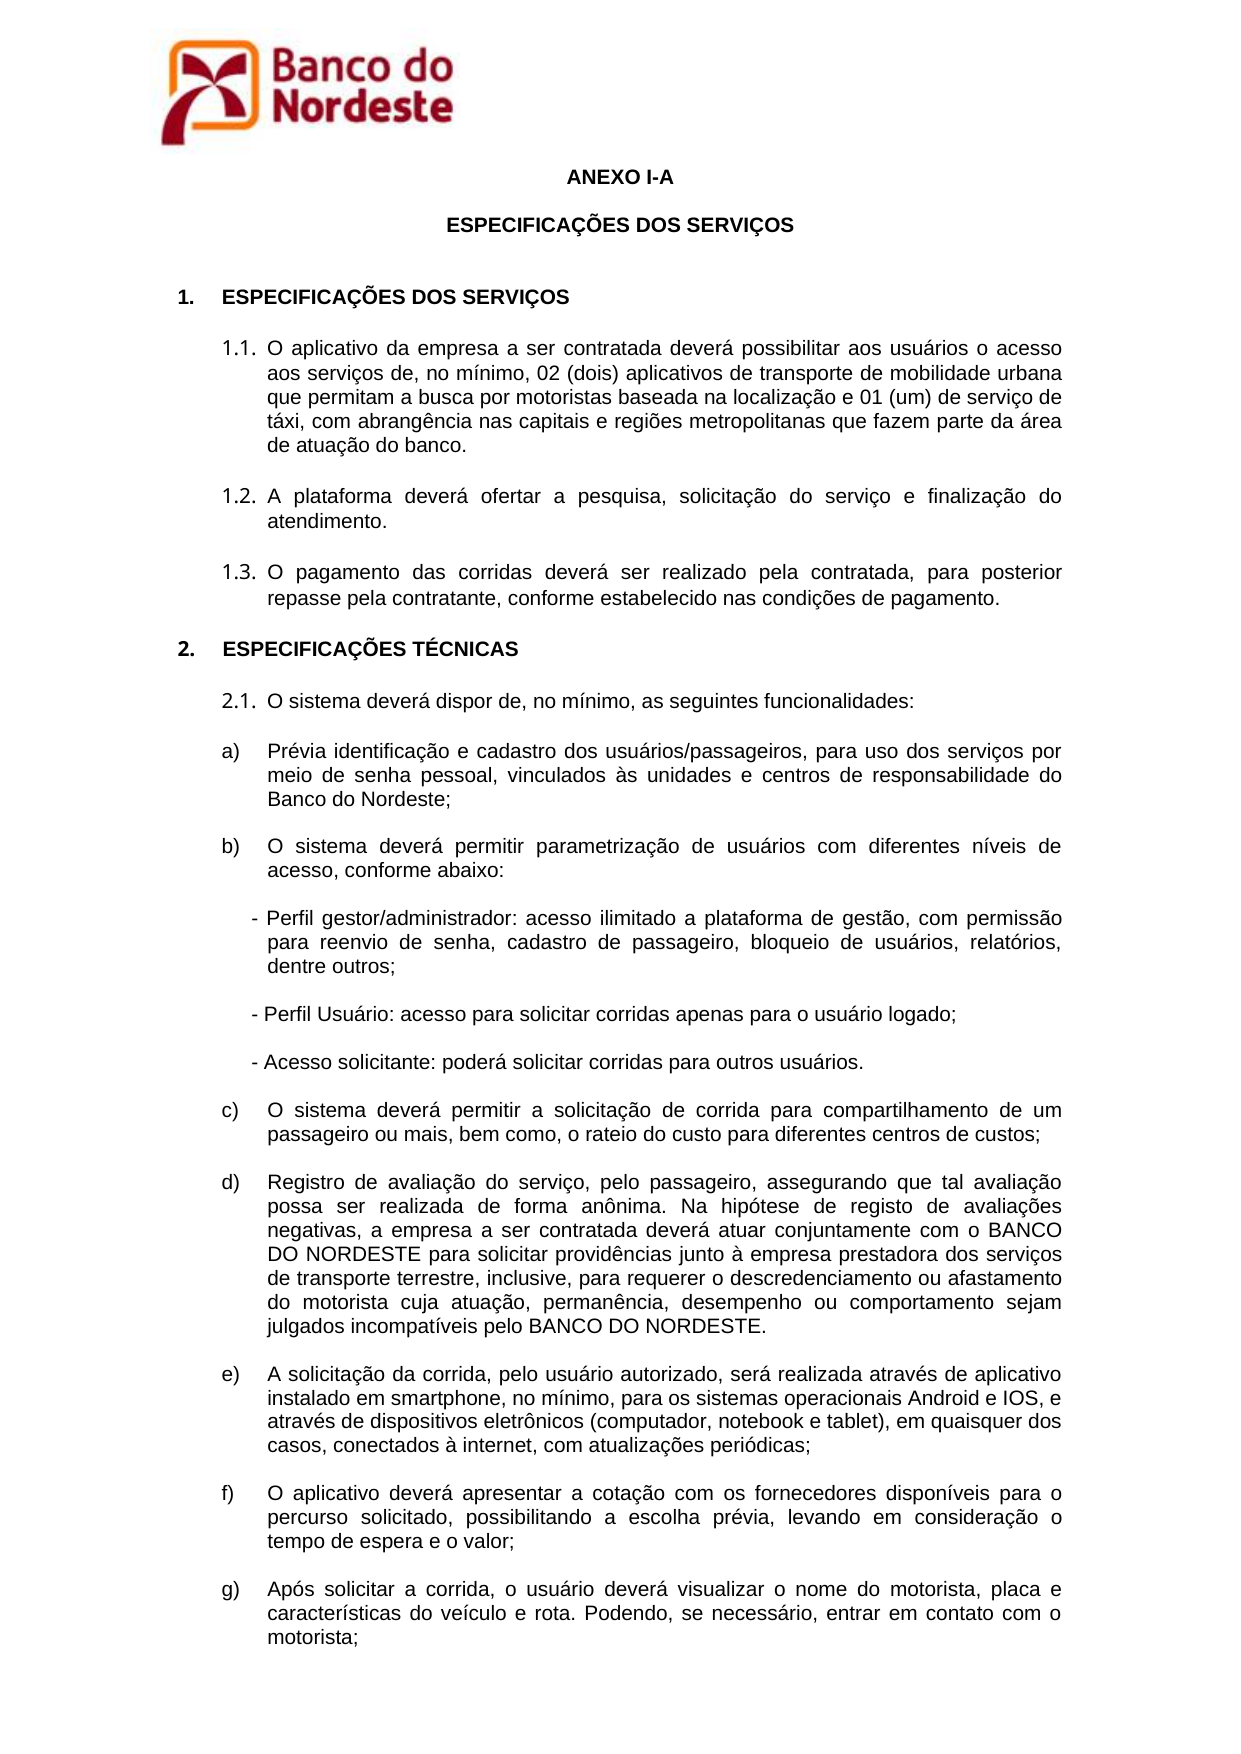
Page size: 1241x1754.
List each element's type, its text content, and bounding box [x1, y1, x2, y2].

list A plataforma deverá ofertar a pesquisa, solicitação do serviço e finalização do atendimento. [221, 481, 1063, 533]
text a) Prévia identificação e cadastro dos usuários/passageiros, para uso dos serviços por meio de senha pessoal, vinculados às unidades e centros de responsabilidade do Banco do Nordeste; [221, 738, 1063, 810]
text f) O aplicativo deverá apresentar a cotação com os fornecedores disponíveis para o percurso solicitado, possibilitando a escolha prévia, levando em consideração o tempo de espera e o valor; [221, 1481, 1063, 1553]
text c) O sistema deverá permitir a solicitação de corrida para compartilhamento de um passageiro ou mais, bem como, o rateio do custo para diferentes centros de custos; [221, 1098, 1063, 1146]
text - Perfil gestor/administrador: acesso ilimitado a plataforma de gestão, com permissão para reenvio de senha, cadastro de passageiro, bloqueio de usuários, relatórios, dentre outros; [251, 906, 1063, 978]
text e) A solicitação da corrida, pelo usuário autorizado, será realizada através de aplicativo instalado em smartphone, no mínimo, para os sistemas operacionais Android e IOS, e através de dispositivos eletrônicos (computador, notebook e tablet), em quaisquer dos casos, conectados à internet, com atualizações periódicas; [221, 1361, 1063, 1457]
text ANEXO I-A [177, 165, 1063, 189]
text 1. ESPECIFICAÇÕES DOS SERVIÇOS [177, 285, 1063, 309]
list O aplicativo da empresa a ser contratada deverá possibilitar aos usuários o acesso aos serviços de, no mínimo, 02 (dois) aplicativos de transporte de mobilidade urbana que permitam a busca por motoristas baseada na localização e 01 (um) de serviço de táxi, com abrangência nas capitais e regiões metropolitanas que fazem parte da área de atuação do banco. [221, 333, 1063, 457]
text - Perfil Usuário: acesso para solicitar corridas apenas para o usuário logado; [177, 1002, 1063, 1026]
list O pagamento das corridas deverá ser realizado pela contratada, para posterior repasse pela contratante, conforme estabelecido nas condições de pagamento. [221, 557, 1063, 610]
list ESPECIFICAÇÕES TÉCNICAS [177, 634, 1063, 662]
text b) O sistema deverá permitir parametrização de usuários com diferentes níveis de acesso, conforme abaixo: [221, 834, 1063, 882]
list O sistema deverá dispor de, no mínimo, as seguintes funcionalidades: [221, 686, 1063, 714]
text g) Após solicitar a corrida, o usuário deverá visualizar o nome do motorista, placa e características do veículo e rota. Podendo, se necessário, entrar em contato com o motorista; [221, 1577, 1063, 1649]
text d) Registro de avaliação do serviço, pelo passageiro, assegurando que tal avaliação possa ser realizada de forma anônima. Na hipótese de registo de avaliações negativas, a empresa a ser contratada deverá atuar conjuntamente com o BANCO DO NORDESTE para solicitar providências junto à empresa prestadora dos serviços de transporte terrestre, inclusive, para requerer o descredenciamento ou afastamento do motorista cuja atuação, permanência, desempenho ou comportamento sejam julgados incompatíveis pelo BANCO DO NORDESTE. [221, 1170, 1063, 1337]
text ESPECIFICAÇÕES DOS SERVIÇOS [177, 213, 1063, 237]
text - Acesso solicitante: poderá solicitar corridas para outros usuários. [177, 1050, 1063, 1074]
